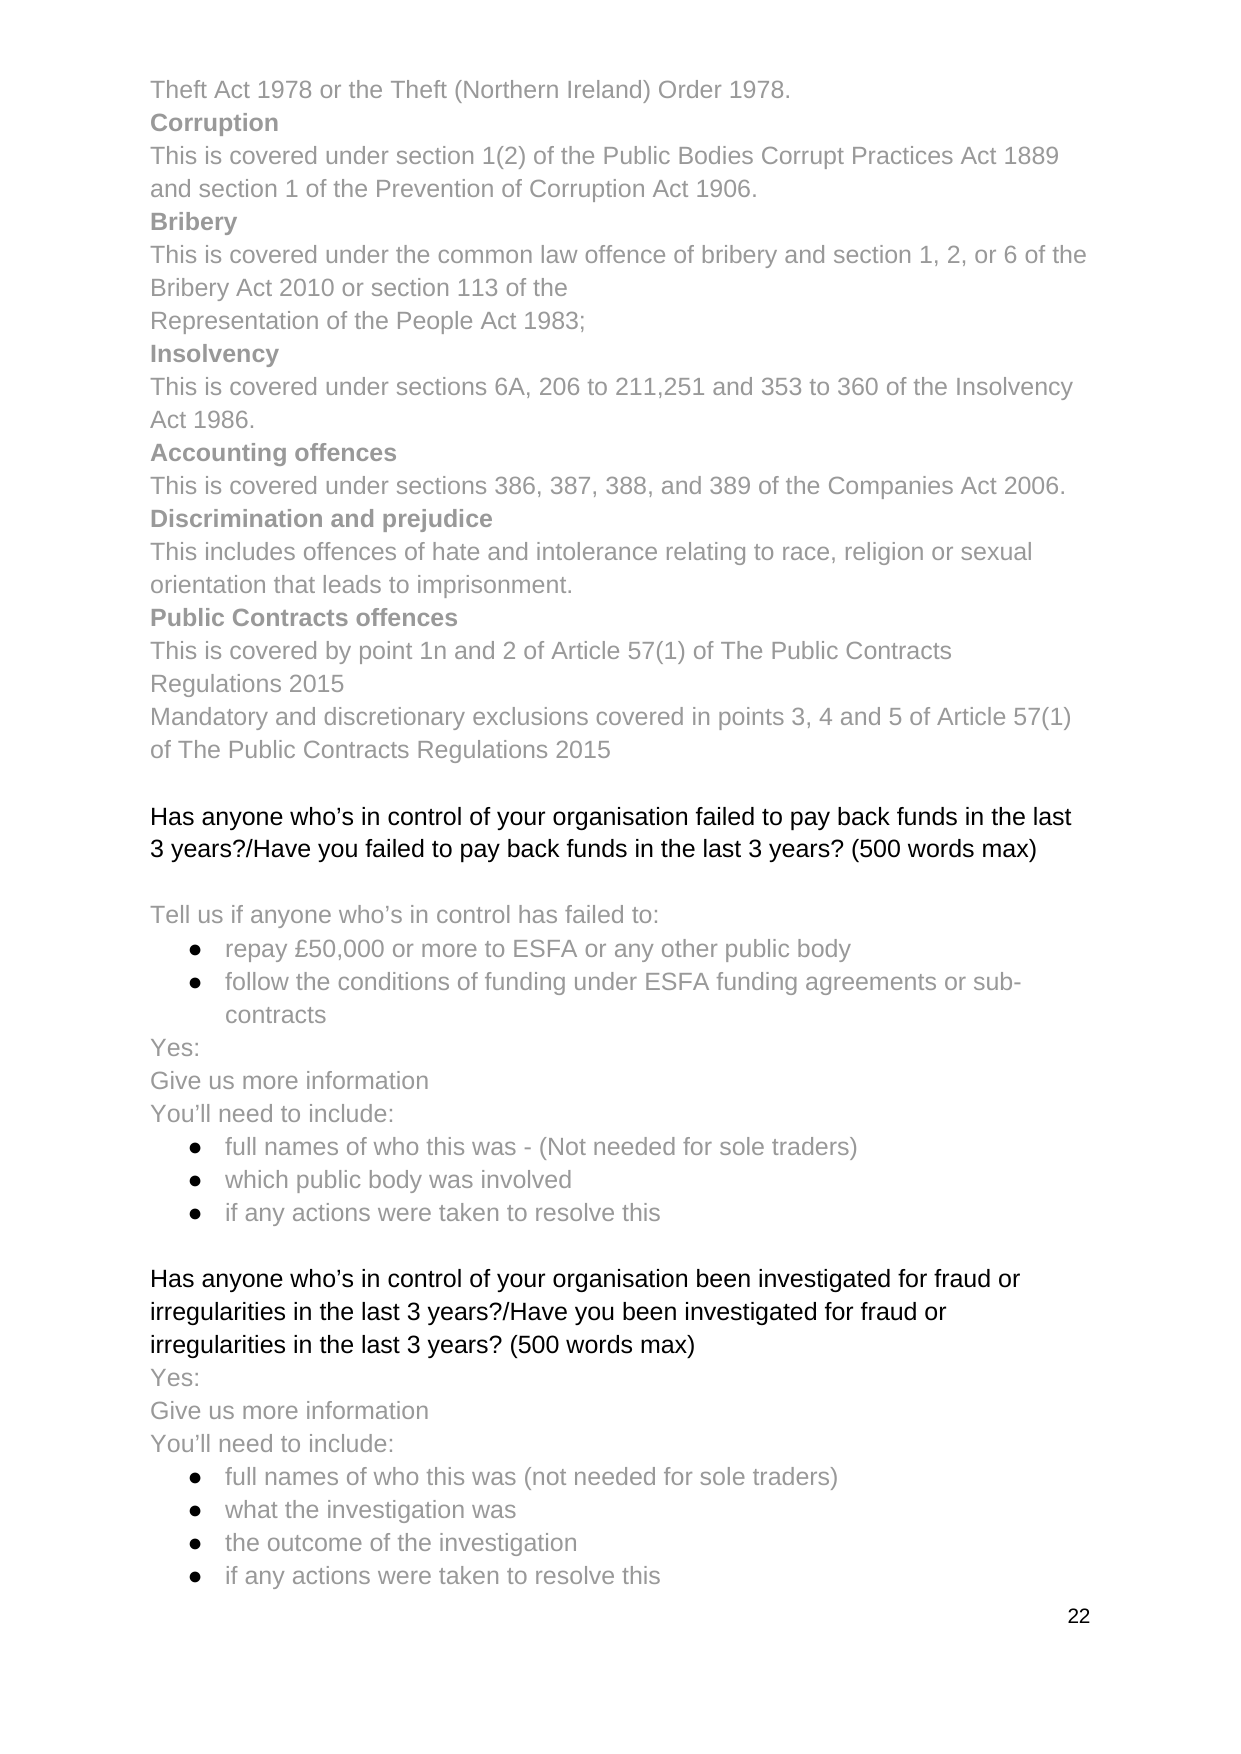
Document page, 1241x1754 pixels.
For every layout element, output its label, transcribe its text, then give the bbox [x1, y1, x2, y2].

text You’ll need to include: [150, 1429, 1090, 1458]
text Mandatory and discretionary exclusions covered in points 3, 4 and 5 of Article 57(1) of The Public Contracts Regulations 2015 [150, 702, 1090, 764]
text Has anyone who’s in control of your organisation failed to pay back funds in the last 3 years?/Have you failed to pay back funds in the last 3 years? (500 words max) [150, 801, 1090, 863]
list if any actions were taken to resolve this [187, 1198, 1090, 1226]
text This is covered under sections 386, 387, 388, and 389 of the Companies Act 2006. [150, 471, 1090, 500]
text Give us more information [150, 1396, 1090, 1424]
text Yes: [150, 1363, 1090, 1392]
text Yes: [150, 1033, 1090, 1061]
list follow the conditions of funding under ESFA funding agreements or sub-contracts [187, 967, 1090, 1028]
text Insolvency [150, 339, 1090, 368]
text Corruption [150, 108, 1090, 137]
list full names of who this was (not needed for sole traders) [187, 1462, 1090, 1491]
text You’ll need to include: [150, 1099, 1090, 1127]
list full names of who this was - (Not needed for sole traders) [187, 1132, 1090, 1160]
list repay £50,000 or more to ESFA or any other public body [187, 933, 1090, 962]
text Tell us if anyone who’s in control has failed to: [150, 901, 1090, 929]
text Has anyone who’s in control of your organisation been investigated for fraud or irregularities in the last 3 years?/Have you been investigated for fraud or irregularities in the last 3 years? (500 words max) [150, 1264, 1090, 1358]
text Discrimination and prejudice [150, 504, 1090, 533]
text Representation of the People Act 1983; [150, 306, 1090, 335]
list what the investigation was [187, 1495, 1090, 1524]
list which public body was involved [187, 1165, 1090, 1193]
list the outcome of the investigation [187, 1528, 1090, 1557]
text Bribery [150, 207, 1090, 236]
text Accounting offences [150, 438, 1090, 467]
text This is covered under section 1(2) of the Public Bodies Corrupt Practices Act 1889 and section 1 of the Prevention of Corruption Act 1906. [150, 141, 1090, 203]
text This is covered under sections 6A, 206 to 211,251 and 353 to 360 of the Insolvency Act 1986. [150, 372, 1090, 434]
text This is covered by point 1n and 2 of Article 57(1) of The Public Contracts Regulations 2015 [150, 636, 1090, 698]
text Give us more information [150, 1066, 1090, 1094]
text Public Contracts offences [150, 603, 1090, 632]
text Theft Act 1978 or the Theft (Northern Ireland) Order 1978. [150, 75, 1090, 104]
text This is covered under the common law offence of bribery and section 1, 2, or 6 of the Bribery Act 2010 or section 113 of the [150, 240, 1090, 302]
text This includes offences of hate and intolerance relating to race, religion or sexual orientation that leads to imprisonment. [150, 537, 1090, 599]
list if any actions were taken to resolve this [187, 1561, 1090, 1590]
